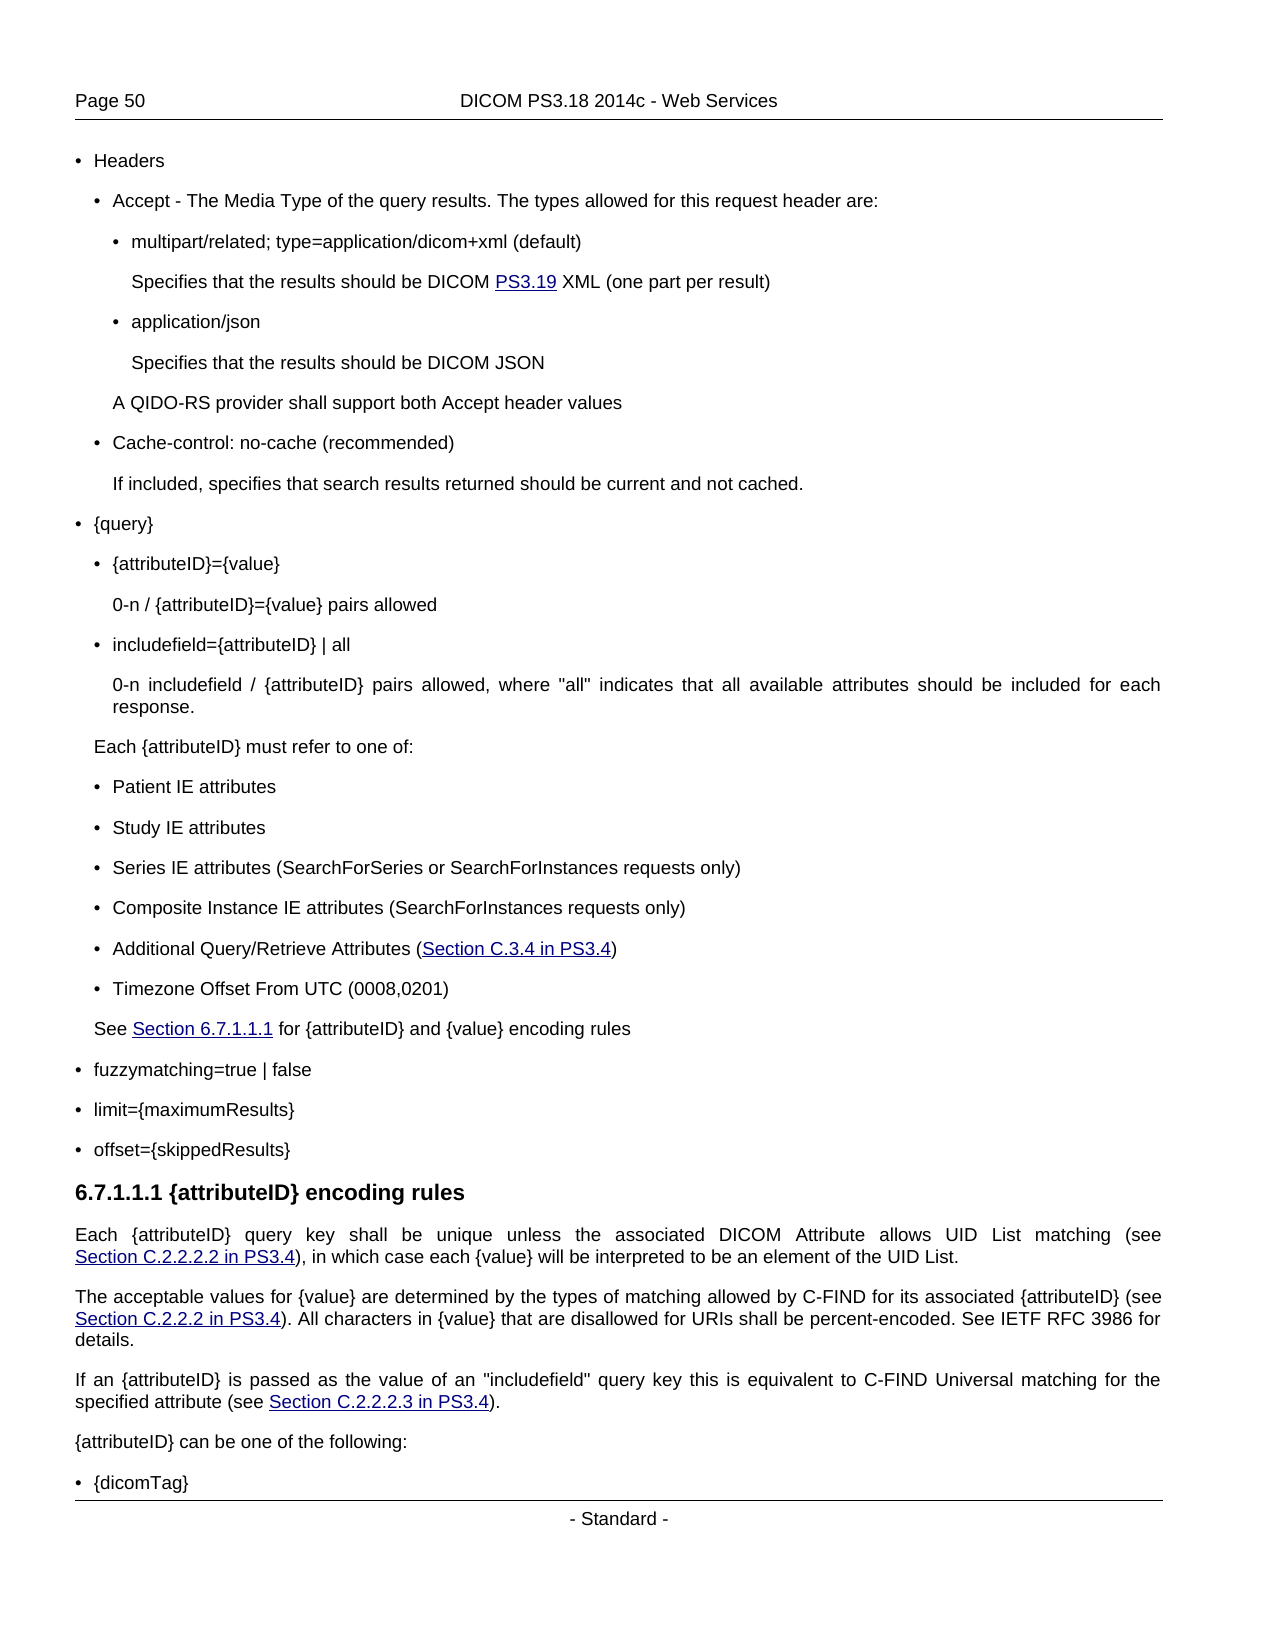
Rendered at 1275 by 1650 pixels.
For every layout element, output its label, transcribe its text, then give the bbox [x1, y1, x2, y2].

list Specifies that the results should be DICOM PS3.19 XML (one part per result) [112, 271, 1162, 292]
list 0-n / {attributeID}={value} pairs allowed [94, 593, 1162, 615]
list Study IE attributes [94, 817, 1162, 838]
list includefield={attributeID} | all [94, 634, 1162, 655]
list Composite Instance IE attributes (SearchForInstances requests only) [94, 897, 1162, 919]
list {attributeID}={value} [94, 553, 1162, 575]
list {query} [75, 513, 1162, 534]
list If included, specifies that search results returned should be current and not cached. [94, 472, 1162, 494]
list See Section 6.7.1.1.1 for {attributeID} and {value} encoding rules [75, 1018, 1162, 1040]
list limit={maximumResults} [75, 1099, 1162, 1120]
list Headers [75, 150, 1162, 172]
list multipart/related; type=application/dicom+xml (default) [112, 231, 1162, 252]
list offset={skippedResults} [75, 1139, 1162, 1161]
list application/json [112, 311, 1162, 333]
text {attributeID} can be one of the following: [75, 1431, 1162, 1453]
list Patient IE attributes [94, 776, 1162, 798]
list Accept - The Media Type of the query results. The types allowed for this request header are: [94, 190, 1162, 212]
list Series IE attributes (SearchForSeries or SearchForInstances requests only) [94, 857, 1162, 878]
list Cache-control: no-cache (recommended) [94, 432, 1162, 454]
list Specifies that the results should be DICOM JSON [112, 352, 1162, 373]
list {dicomTag} [75, 1471, 1162, 1493]
list Additional Query/Retrieve Attributes (Section C.3.4 in PS3.4) [94, 937, 1162, 959]
list 0-n includefield / {attributeID} pairs allowed, where "all" indicates that all available attributes should be included for each response. [94, 674, 1162, 717]
list Each {attributeID} must refer to one of: [75, 736, 1162, 757]
text Each {attributeID} query key shall be unique unless the associated DICOM Attribute allows UID List matching (see Section C.2.2.2.2 in PS3.4), in which case each {value} will be interpreted to be an element of the UID List. [75, 1224, 1162, 1267]
list A QIDO-RS provider shall support both Accept header values [94, 392, 1162, 413]
text The acceptable values for {value} are determined by the types of matching allowed by C-FIND for its associated {attributeID} (see Section C.2.2.2 in PS3.4). All characters in {value} that are disallowed for URIs shall be percent-encoded. See IETF RFC 3986 for details. [75, 1286, 1162, 1351]
list fuzzymatching=true | false [75, 1058, 1162, 1080]
text 6.7.1.1.1 {attributeID} encoding rules [75, 1179, 1162, 1205]
list Timezone Offset From UTC (0008,0201) [94, 978, 1162, 999]
text If an {attributeID} is passed as the value of an "includefield" query key this is equivalent to C-FIND Universal matching for the specified attribute (see Section C.2.2.2.3 in PS3.4). [75, 1369, 1162, 1412]
